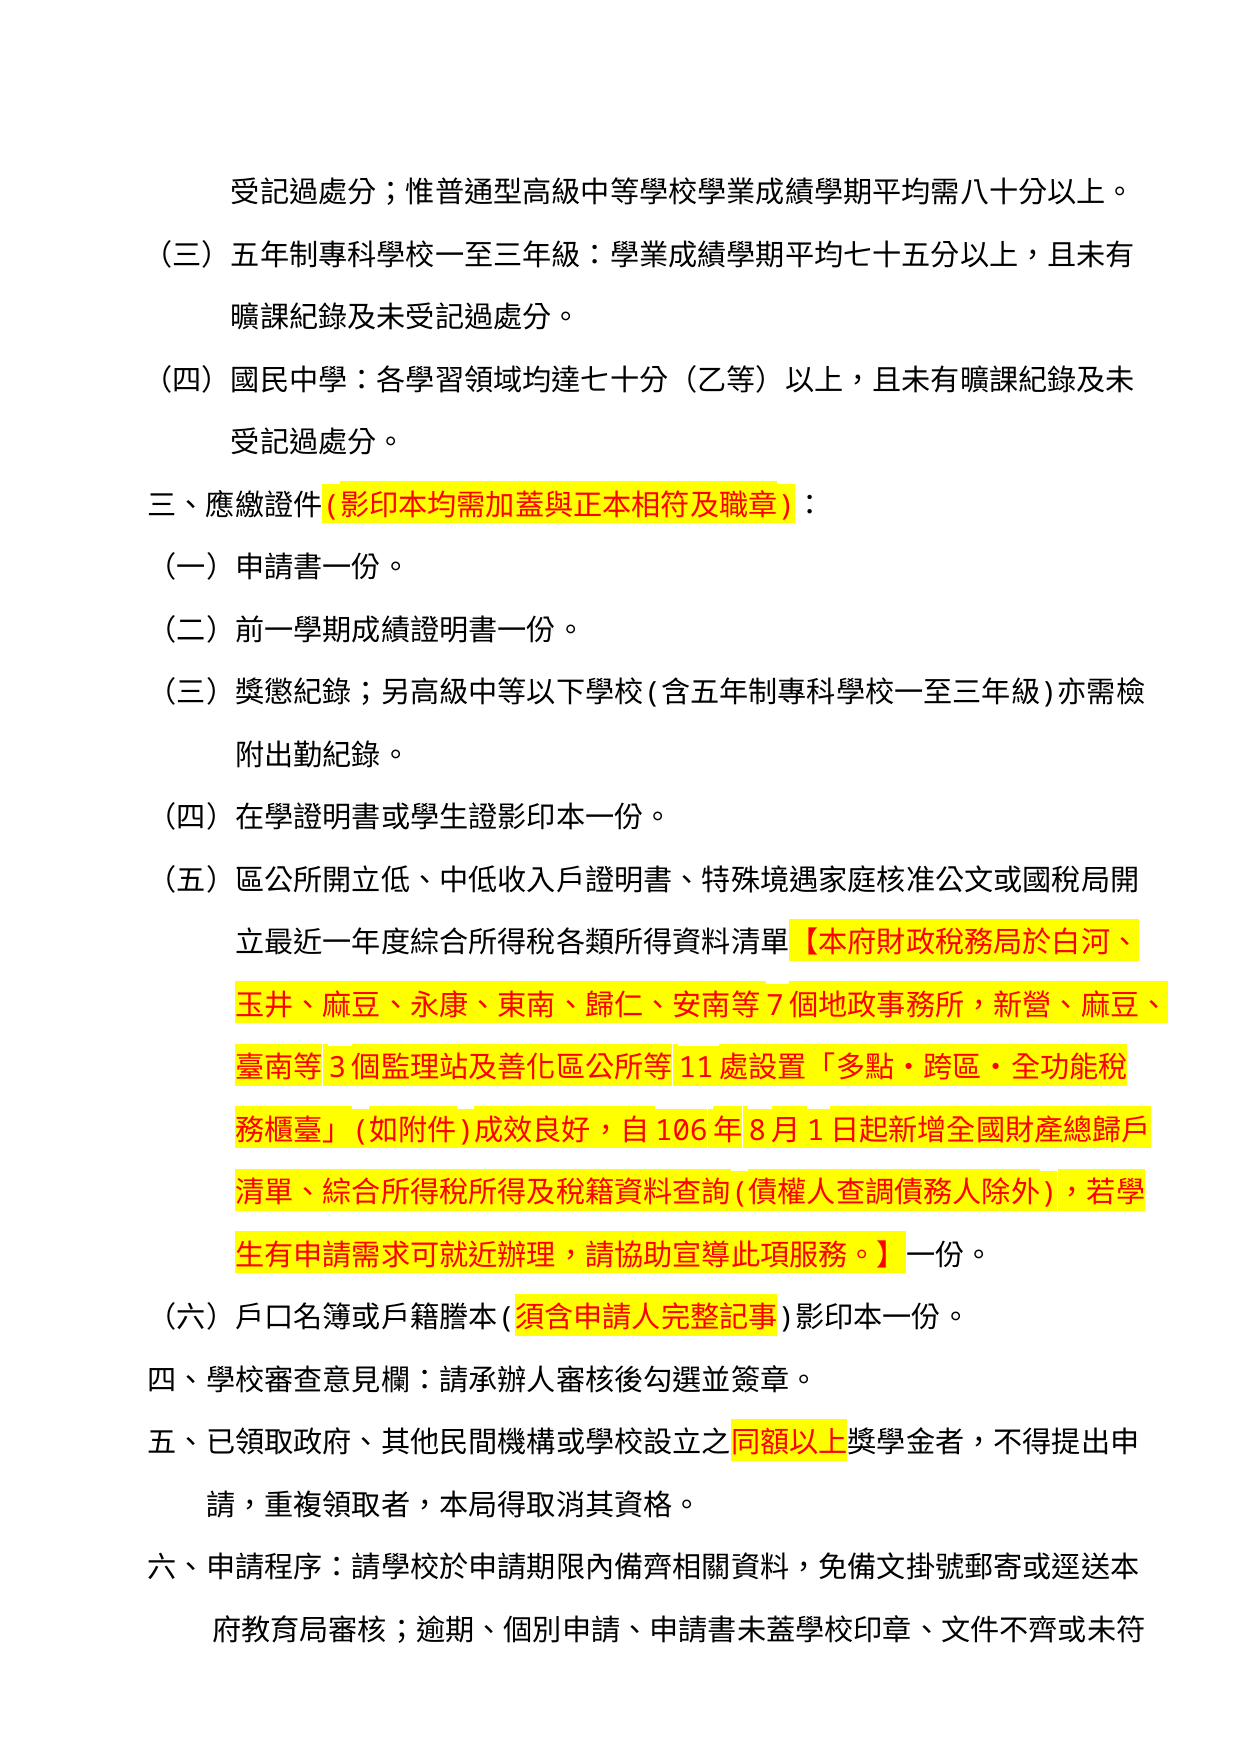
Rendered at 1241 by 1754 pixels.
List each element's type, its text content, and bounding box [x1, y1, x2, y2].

text 三、應繳證件(影印本均需加蓋與正本相符及職章)： [118, 461, 1152, 523]
text （一）申請書一份。 [147, 523, 1152, 586]
text （四）國民中學：各學習領域均達七十分（乙等）以上，且未有曠課紀錄及未受記過處分。 [143, 336, 1152, 461]
text （五）區公所開立低、中低收入戶證明書、特殊境遇家庭核准公文或國稅局開立最近一年度綜合所得稅各類所得資料清單【本府財政稅務局於白河、玉井、麻豆、永康、東南、歸仁、安南等7個地政事務所，新營、麻豆、臺南等3個監理站及善化區公所等11處設置「多點‧跨區‧全功能稅務櫃臺」(如附件)成效良好，自106年8月1日起新增全國財產總歸戶清單、綜合所得稅所得及稅籍資料查詢(債權人查調債務人除外)，若學生有申請需求可就近辦理，請協助宣導此項服務。】一份。 [147, 836, 1152, 1273]
text 四、學校審查意見欄：請承辦人審核後勾選並簽章。 [147, 1336, 1152, 1398]
text 五、已領取政府、其他民間機構或學校設立之同額以上獎學金者，不得提出申請，重複領取者，本局得取消其資格。 [147, 1398, 1152, 1523]
text （三）獎懲紀錄；另高級中等以下學校(含五年制專科學校一至三年級)亦需檢附出勤紀錄。 [147, 648, 1152, 773]
text （三）五年制專科學校一至三年級：學業成績學期平均七十五分以上，且未有曠課紀錄及未受記過處分。 [143, 211, 1152, 336]
text 受記過處分；惟普通型高級中等學校學業成績學期平均需八十分以上。 [143, 148, 1152, 211]
text （六）戶口名簿或戶籍謄本(須含申請人完整記事)影印本一份。 [147, 1273, 1152, 1336]
text （四）在學證明書或學生證影印本一份。 [147, 773, 1152, 836]
text 六、申請程序：請學校於申請期限內備齊相關資料，免備文掛號郵寄或逕送本府教育局審核；逾期、個別申請、申請書未蓋學校印章、文件不齊或未符 [147, 1523, 1152, 1648]
text （二）前一學期成績證明書一份。 [147, 586, 1152, 648]
